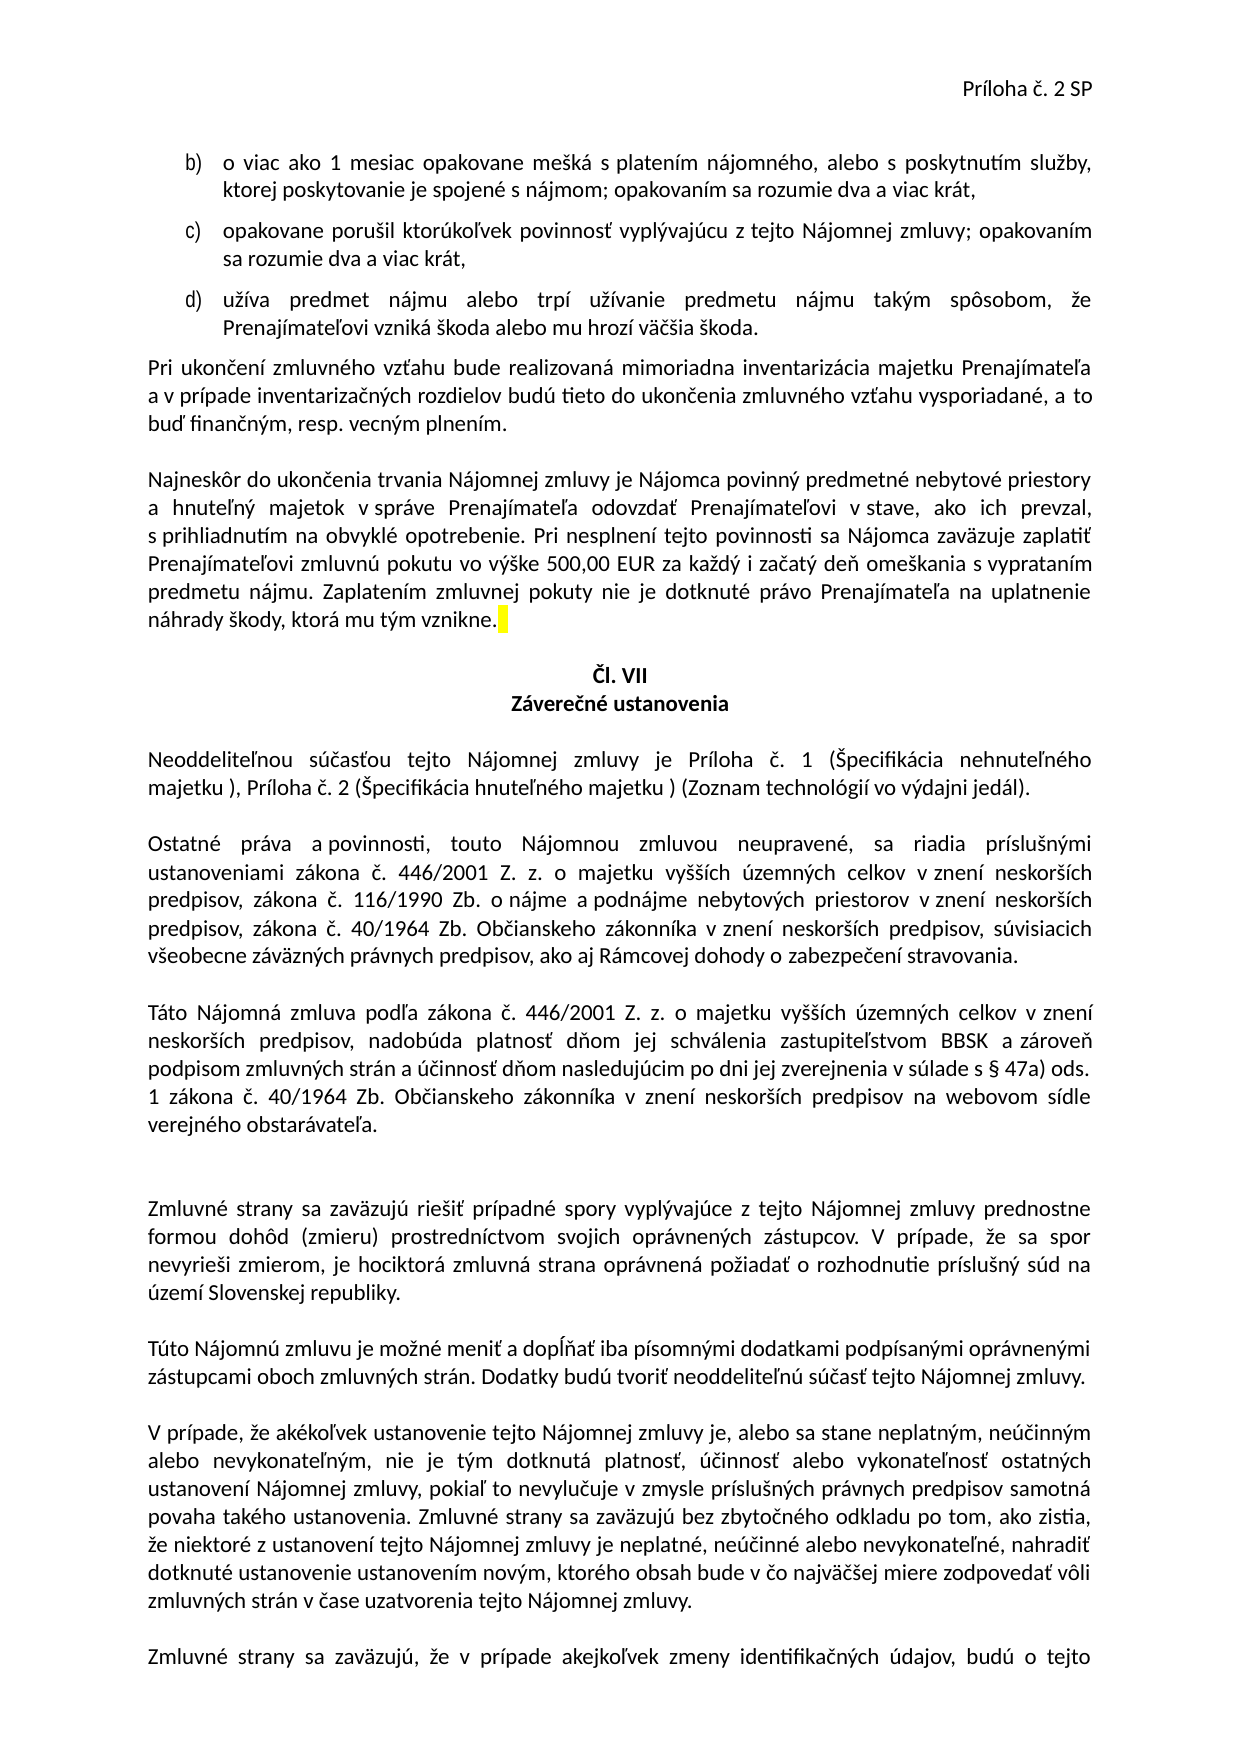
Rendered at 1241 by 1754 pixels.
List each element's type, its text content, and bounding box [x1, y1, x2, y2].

text Ostatné práva a povinnosti, touto Nájomnou zmluvou neupravené, sa riadia príslušnými ustanoveniami zákona č. 446/2001 Z. z. o majetku vyšších územných celkov v znení neskorších predpisov, zákona č. 116/1990 Zb. o nájme a podnájme nebytových priestorov v znení neskorších predpisov, zákona č. 40/1964 Zb. Občianskeho zákonníka v znení neskorších predpisov, súvisiacich všeobecne záväzných právnych predpisov, ako aj Rámcovej dohody o zabezpečení stravovania. [148, 829, 1093, 970]
list o viac ako 1 mesiac opakovane mešká s platením nájomného, alebo s poskytnutím služby, ktorej poskytovanie je spojené s nájmom; opakovaním sa rozumie dva a viac krát, [185, 148, 1093, 204]
list užíva predmet nájmu alebo trpí užívanie predmetu nájmu takým spôsobom, že Prenajímateľovi vzniká škoda alebo mu hrozí väčšia škoda. [185, 285, 1093, 341]
text Neoddeliteľnou súčasťou tejto Nájomnej zmluvy je Príloha č. 1 (Špecifikácia nehnuteľného majetku ), Príloha č. 2 (Špecifikácia hnuteľného majetku ) (Zoznam technológií vo výdajni jedál). [148, 746, 1093, 802]
list opakovane porušil ktorúkoľvek povinnosť vyplývajúcu z tejto Nájomnej zmluvy; opakovaním sa rozumie dva a viac krát, [185, 216, 1093, 272]
text Záverečné ustanovenia [148, 689, 1093, 717]
text Túto Nájomnú zmluvu je možné meniť a dopĺňať iba písomnými dodatkami podpísanými oprávnenými zástupcami oboch zmluvných strán. Dodatky budú tvoriť neoddeliteľnú súčasť tejto Nájomnej zmluvy. [148, 1334, 1093, 1390]
text Čl. VII [148, 661, 1093, 689]
text V prípade, že akékoľvek ustanovenie tejto Nájomnej zmluvy je, alebo sa stane neplatným, neúčinným alebo nevykonateľným, nie je tým dotknutá platnosť, účinnosť alebo vykonateľnosť ostatných ustanovení Nájomnej zmluvy, pokiaľ to nevylučuje v zmysle príslušných právnych predpisov samotná povaha takého ustanovenia. Zmluvné strany sa zaväzujú bez zbytočného odkladu po tom, ako zistia, že niektoré z ustanovení tejto Nájomnej zmluvy je neplatné, neúčinné alebo nevykonateľné, nahradiť dotknuté ustanovenie ustanovením novým, ktorého obsah bude v čo najväčšej miere zodpovedať vôli zmluvných strán v čase uzatvorenia tejto Nájomnej zmluvy. [148, 1418, 1093, 1614]
text Najneskôr do ukončenia trvania Nájomnej zmluvy je Nájomca povinný predmetné nebytové priestory a hnuteľný majetok v správe Prenajímateľa odovzdať Prenajímateľovi v stave, ako ich prevzal, s prihliadnutím na obvyklé opotrebenie. Pri nesplnení tejto povinnosti sa Nájomca zaväzuje zaplatiť Prenajímateľovi zmluvnú pokutu vo výške 500,00 EUR za každý i začatý deň omeškania s vyprataním predmetu nájmu. Zaplatením zmluvnej pokuty nie je dotknuté právo Prenajímateľa na uplatnenie náhrady škody, ktorá mu tým vznikne. [148, 465, 1093, 633]
text Táto Nájomná zmluva podľa zákona č. 446/2001 Z. z. o majetku vyšších územných celkov v znení neskorších predpisov, nadobúda platnosť dňom jej schválenia zastupiteľstvom BBSK a zároveň podpisom zmluvných strán a účinnosť dňom nasledujúcim po dni jej zverejnenia v súlade s § 47a) ods. 1 zákona č. 40/1964 Zb. Občianskeho zákonníka v znení neskorších predpisov na webovom sídle verejného obstarávateľa. [148, 998, 1093, 1138]
text Zmluvné strany sa zaväzujú, že v prípade akejkoľvek zmeny identifikačných údajov, budú o tejto [148, 1642, 1093, 1670]
text Pri ukončení zmluvného vzťahu bude realizovaná mimoriadna inventarizácia majetku Prenajímateľa a v prípade inventarizačných rozdielov budú tieto do ukončenia zmluvného vzťahu vysporiadané, a to buď finančným, resp. vecným plnením. [148, 353, 1093, 437]
text Zmluvné strany sa zaväzujú riešiť prípadné spory vyplývajúce z tejto Nájomnej zmluvy prednostne formou dohôd (zmieru) prostredníctvom svojich oprávnených zástupcov. V prípade, že sa spor nevyrieši zmierom, je hociktorá zmluvná strana oprávnená požiadať o rozhodnutie príslušný súd na území Slovenskej republiky. [148, 1194, 1093, 1306]
